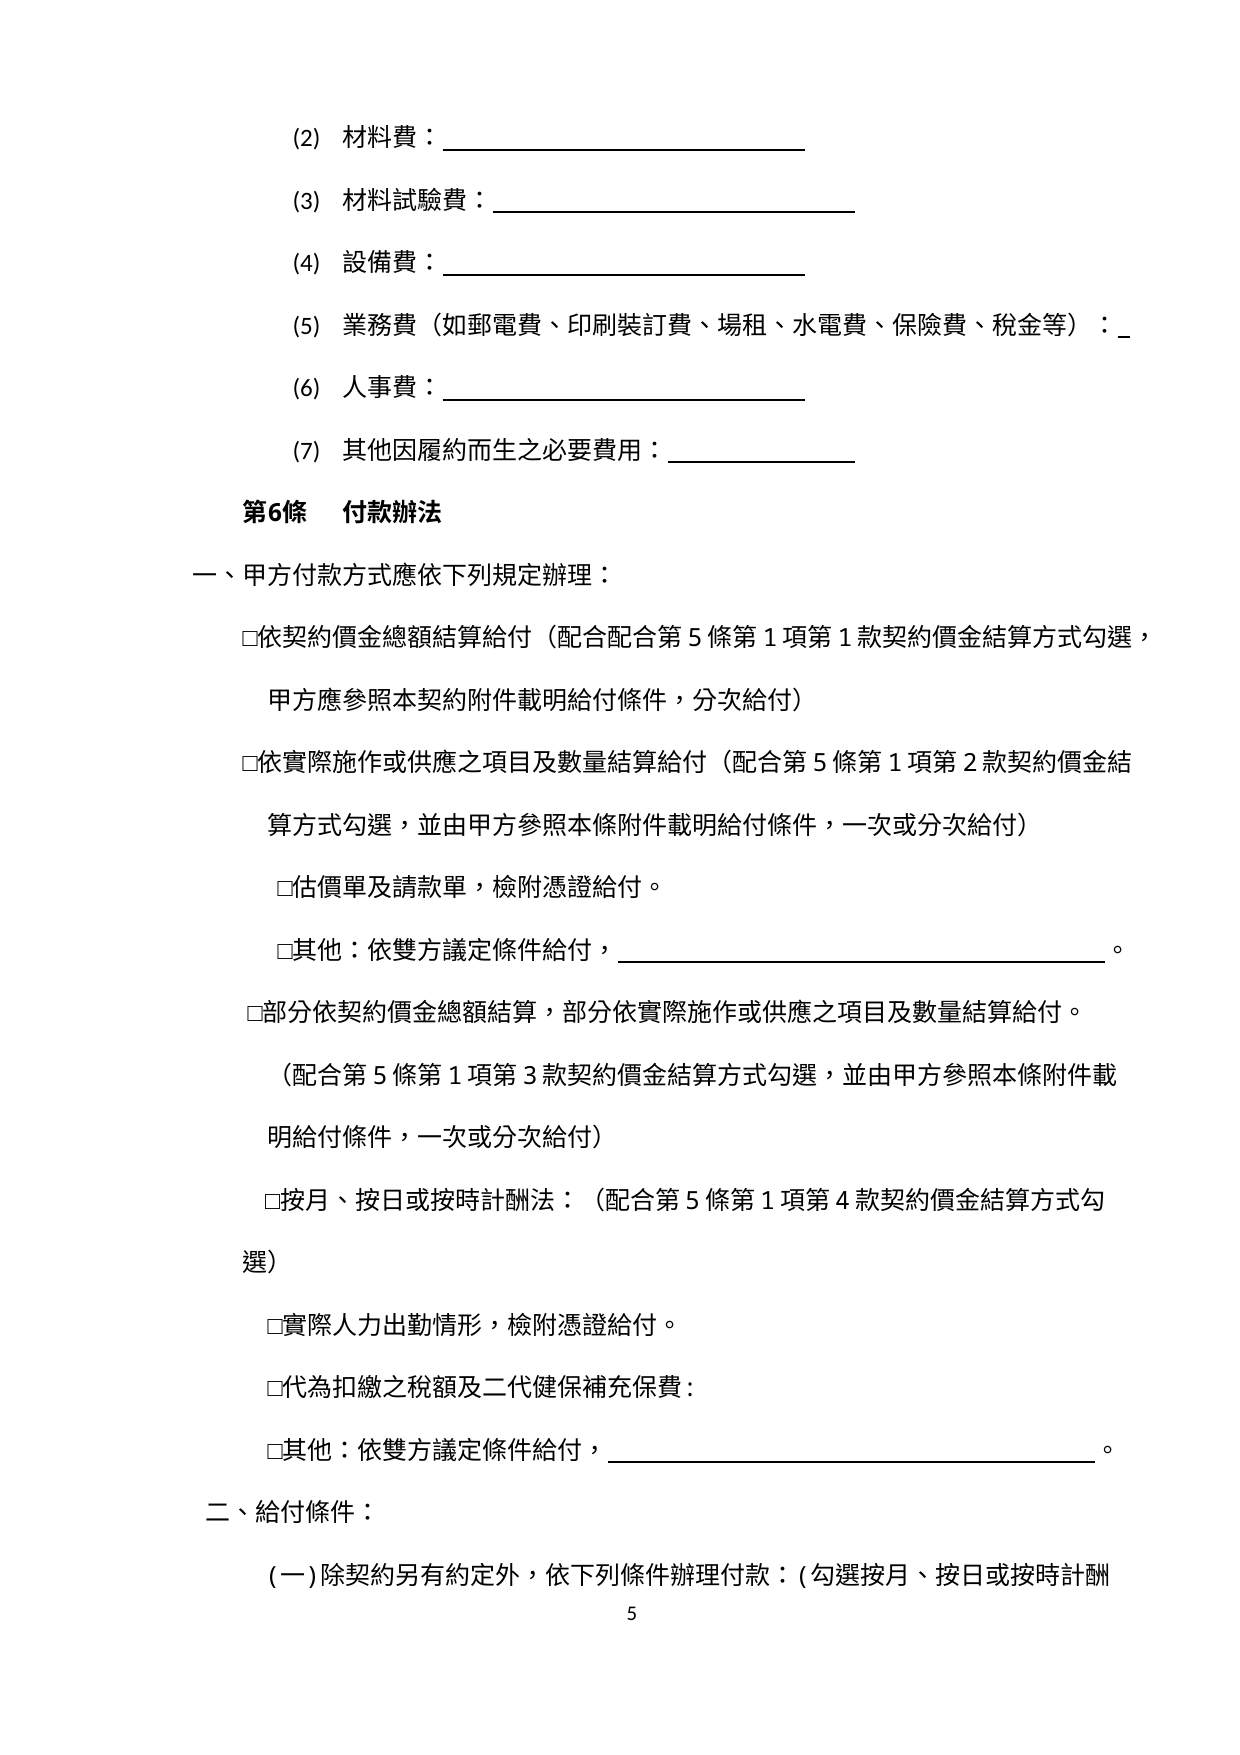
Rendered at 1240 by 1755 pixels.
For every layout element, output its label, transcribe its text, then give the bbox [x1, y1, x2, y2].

list 付款辦法 [242, 469, 1133, 532]
text □其他：依雙方議定條件給付， 。 [242, 1407, 1133, 1469]
text □依契約價金總額結算給付（配合配合第5條第1項第1款契約價金結算方式勾選，甲方應參照本契約附件載明給付條件，分次給付） [242, 594, 1133, 719]
list 材料費： [292, 94, 1133, 157]
text 一、甲方付款方式應依下列規定辦理： [130, 532, 1133, 594]
text □部分依契約價金總額結算，部分依實際施作或供應之項目及數量結算給付。（配合第5條第1項第3款契約價金結算方式勾選，並由甲方參照本條附件載明給付條件，一次或分次給付） [217, 969, 1133, 1157]
text □其他：依雙方議定條件給付， 。 [217, 907, 1133, 969]
text □估價單及請款單，檢附憑證給付。 [217, 844, 1133, 907]
list 材料試驗費： [292, 157, 1133, 219]
list 人事費： [292, 344, 1133, 407]
list 其他因履約而生之必要費用： [292, 407, 1133, 469]
text 二、給付條件： [130, 1469, 1133, 1532]
text □實際人力出勤情形，檢附憑證給付。 [242, 1282, 1133, 1344]
list 業務費（如郵電費、印刷裝訂費、場租、水電費、保險費、稅金等）： [292, 282, 1133, 344]
text □代為扣繳之稅額及二代健保補充保費: [242, 1344, 1133, 1407]
text □依實際施作或供應之項目及數量結算給付（配合第5條第1項第2款契約價金結算方式勾選，並由甲方參照本條附件載明給付條件，一次或分次給付） [242, 719, 1133, 844]
text (一)除契約另有約定外，依下列條件辦理付款：(勾選按月、按日或按時計酬 [130, 1532, 1133, 1594]
list 設備費： [292, 219, 1133, 282]
text □按月、按日或按時計酬法：（配合第5條第1項第4款契約價金結算方式勾選） [130, 1157, 1133, 1282]
